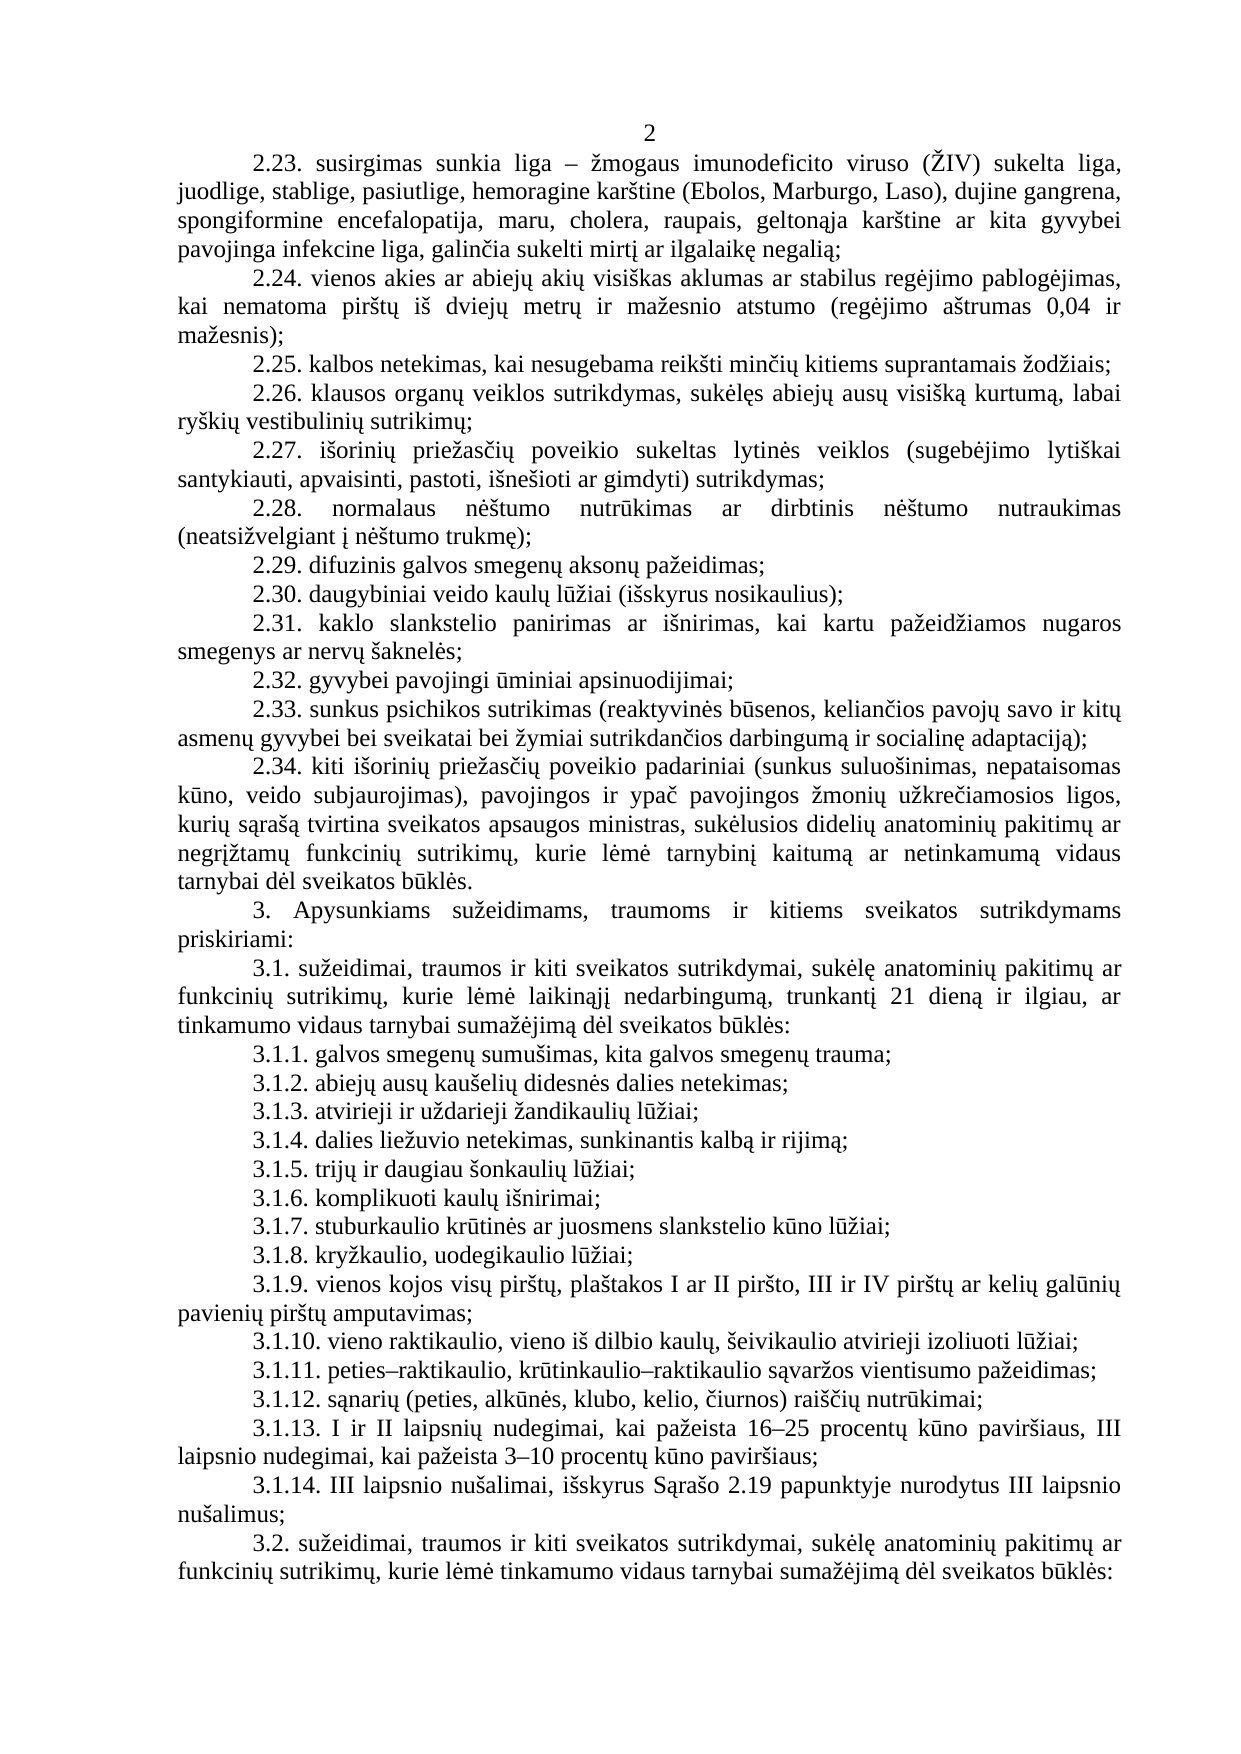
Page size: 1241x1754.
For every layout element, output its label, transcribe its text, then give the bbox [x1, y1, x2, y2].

text 3.1.2. abiejų ausų kaušelių didesnės dalies netekimas; [177, 1068, 1122, 1096]
text 2.32. gyvybei pavojingi ūminiai apsinuodijimai; [177, 665, 1122, 694]
text 3.1.10. vieno raktikaulio, vieno iš dilbio kaulų, šeivikaulio atvirieji izoliuoti lūžiai; [177, 1326, 1122, 1355]
text 3. Apysunkiams sužeidimams, traumoms ir kitiems sveikatos sutrikdymams priskiriami: [177, 895, 1122, 953]
text 3.1.1. galvos smegenų sumušimas, kita galvos smegenų trauma; [177, 1039, 1122, 1068]
text 3.1.12. sąnarių (peties, alkūnės, klubo, kelio, čiurnos) raiščių nutrūkimai; [177, 1384, 1122, 1413]
text 3.1.3. atvirieji ir uždarieji žandikaulių lūžiai; [177, 1096, 1122, 1125]
text 3.1.8. kryžkaulio, uodegikaulio lūžiai; [177, 1240, 1122, 1269]
text 2.25. kalbos netekimas, kai nesugebama reikšti minčių kitiems suprantamais žodžiais; [177, 349, 1122, 378]
text 2.29. difuzinis galvos smegenų aksonų pažeidimas; [177, 550, 1122, 579]
text 2.28. normalaus nėštumo nutrūkimas ar dirbtinis nėštumo nutraukimas (neatsižvelgiant į nėštumo trukmę); [177, 493, 1122, 550]
text 2.34. kiti išorinių priežasčių poveikio padariniai (sunkus suluošinimas, nepataisomas kūno, veido subjaurojimas), pavojingos ir ypač pavojingos žmonių užkrečiamosios ligos, kurių sąrašą tvirtina sveikatos apsaugos ministras, sukėlusios didelių anatominių pakitimų ar negrįžtamų funkcinių sutrikimų, kurie lėmė tarnybinį kaitumą ar netinkamumą vidaus tarnybai dėl sveikatos būklės. [177, 751, 1122, 895]
text 2.33. sunkus psichikos sutrikimas (reaktyvinės būsenos, keliančios pavojų savo ir kitų asmenų gyvybei bei sveikatai bei žymiai sutrikdančios darbingumą ir socialinę adaptaciją); [177, 694, 1122, 751]
text 3.1.7. stuburkaulio krūtinės ar juosmens slankstelio kūno lūžiai; [177, 1211, 1122, 1240]
text 3.1.4. dalies liežuvio netekimas, sunkinantis kalbą ir rijimą; [177, 1125, 1122, 1154]
text 3.1.6. komplikuoti kaulų išnirimai; [177, 1183, 1122, 1211]
text 3.1.9. vienos kojos visų pirštų, plaštakos I ar II piršto, III ir IV pirštų ar kelių galūnių pavienių pirštų amputavimas; [177, 1269, 1122, 1326]
text 3.1. sužeidimai, traumos ir kiti sveikatos sutrikdymai, sukėlę anatominių pakitimų ar funkcinių sutrikimų, kurie lėmė laikinąjį nedarbingumą, trunkantį 21 dieną ir ilgiau, ar tinkamumo vidaus tarnybai sumažėjimą dėl sveikatos būklės: [177, 953, 1122, 1039]
text 2.30. daugybiniai veido kaulų lūžiai (išskyrus nosikaulius); [177, 579, 1122, 608]
text 3.2. sužeidimai, traumos ir kiti sveikatos sutrikdymai, sukėlę anatominių pakitimų ar funkcinių sutrikimų, kurie lėmė tinkamumo vidaus tarnybai sumažėjimą dėl sveikatos būklės: [177, 1528, 1122, 1585]
text 2.26. klausos organų veiklos sutrikdymas, sukėlęs abiejų ausų visišką kurtumą, labai ryškių vestibulinių sutrikimų; [177, 378, 1122, 435]
text 2.23. susirgimas sunkia liga – žmogaus imunodeficito viruso (ŽIV) sukelta liga, juodlige, stablige, pasiutlige, hemoragine karštine (Ebolos, Marburgo, Laso), dujine gangrena, spongiformine encefalopatija, maru, cholera, raupais, geltonąja karštine ar kita gyvybei pavojinga infekcine liga, galinčia sukelti mirtį ar ilgalaikę negalią; [177, 148, 1122, 263]
text 3.1.14. III laipsnio nušalimai, išskyrus Sąrašo 2.19 papunktyje nurodytus III laipsnio nušalimus; [177, 1470, 1122, 1528]
text 3.1.13. I ir II laipsnių nudegimai, kai pažeista 16–25 procentų kūno paviršiaus, III laipsnio nudegimai, kai pažeista 3–10 procentų kūno paviršiaus; [177, 1413, 1122, 1470]
text 3.1.5. trijų ir daugiau šonkaulių lūžiai; [177, 1154, 1122, 1183]
text 3.1.11. peties–raktikaulio, krūtinkaulio–raktikaulio sąvaržos vientisumo pažeidimas; [177, 1355, 1122, 1384]
text 2.31. kaklo slankstelio panirimas ar išnirimas, kai kartu pažeidžiamos nugaros smegenys ar nervų šaknelės; [177, 608, 1122, 665]
text 2.24. vienos akies ar abiejų akių visiškas aklumas ar stabilus regėjimo pablogėjimas, kai nematoma pirštų iš dviejų metrų ir mažesnio atstumo (regėjimo aštrumas 0,04 ir mažesnis); [177, 263, 1122, 349]
text 2.27. išorinių priežasčių poveikio sukeltas lytinės veiklos (sugebėjimo lytiškai santykiauti, apvaisinti, pastoti, išnešioti ar gimdyti) sutrikdymas; [177, 435, 1122, 493]
